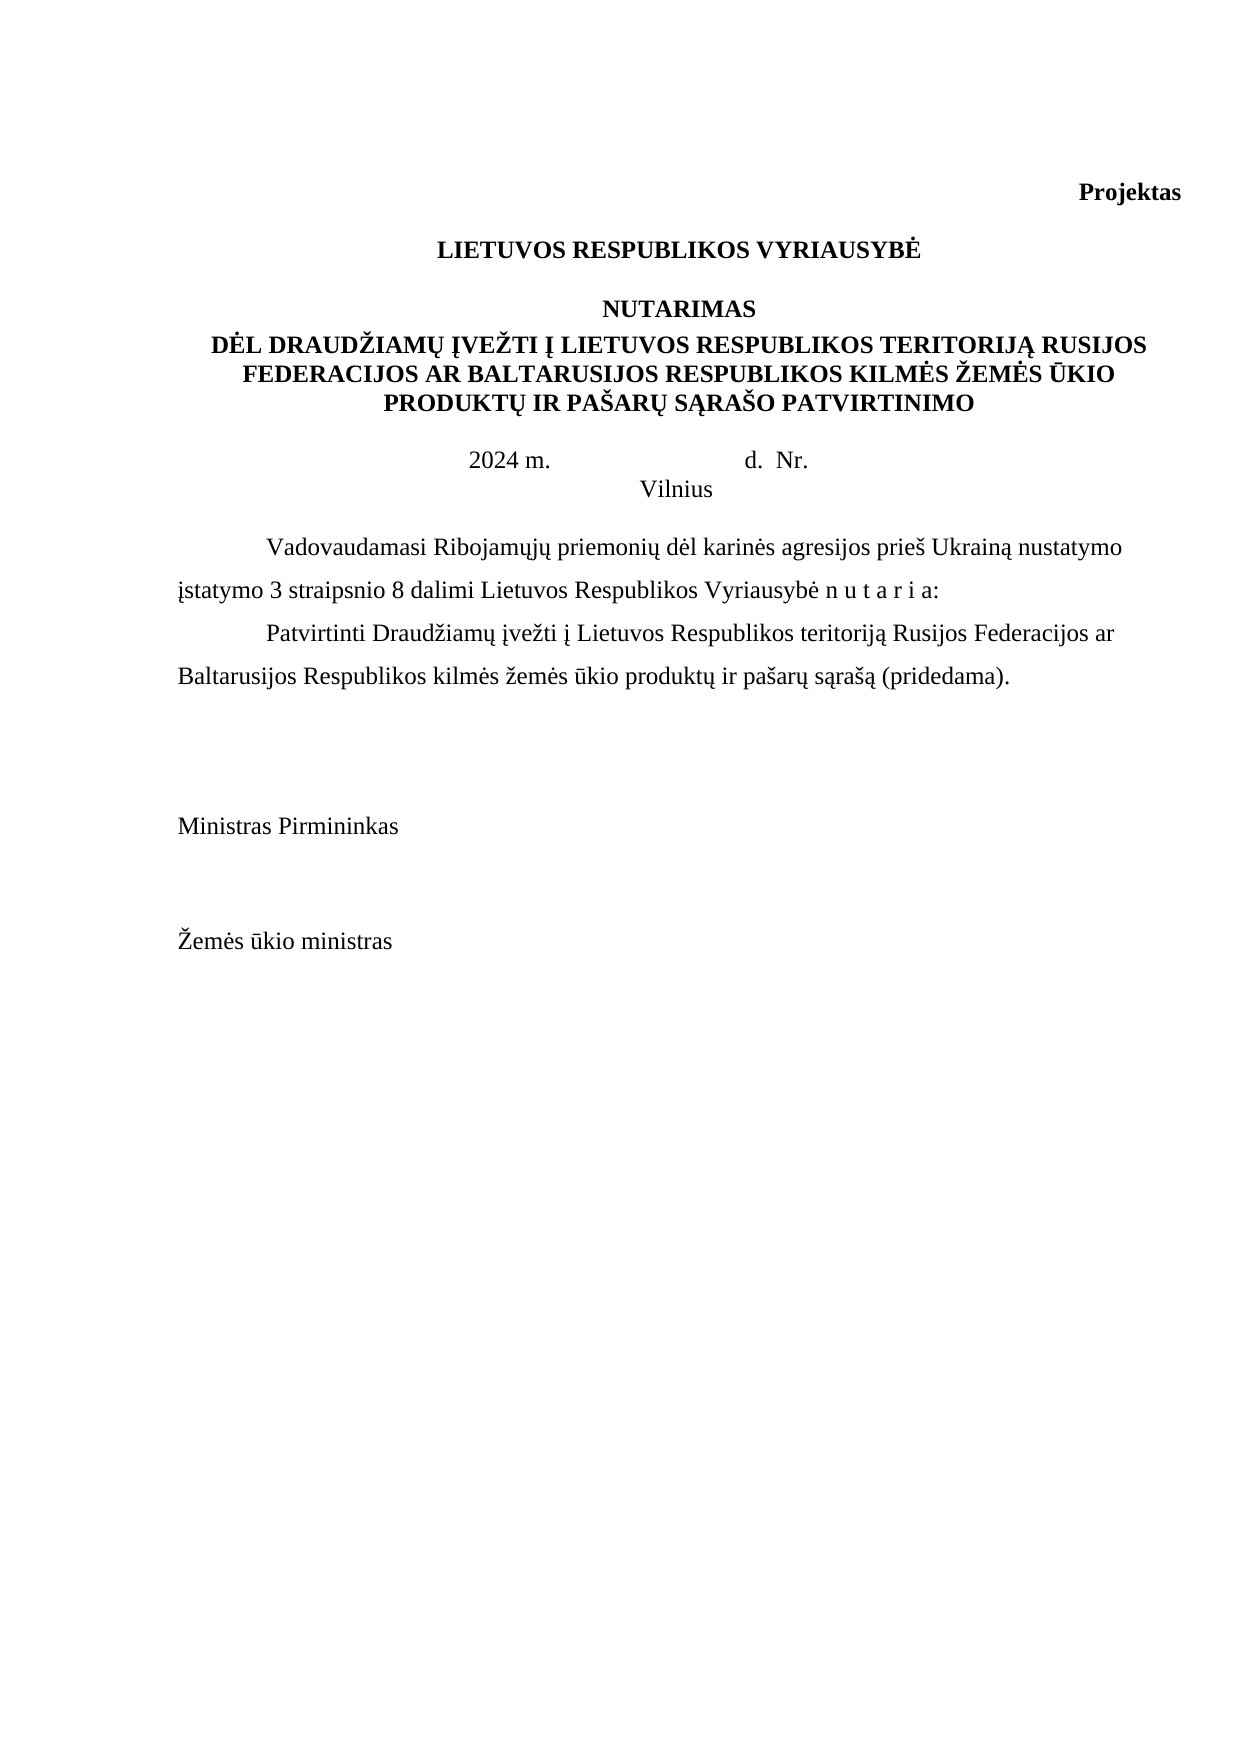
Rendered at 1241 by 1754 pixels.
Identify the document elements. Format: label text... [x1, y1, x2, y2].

text 2024 m. d. Nr. [177, 446, 1181, 474]
text Projektas [177, 177, 1181, 206]
text LIETUVOS RESPUBLIKOS VYRIAUSYBĖ [177, 235, 1181, 263]
text Patvirtinti Draudžiamų įvežti į Lietuvos Respublikos teritoriją Rusijos Federacijos ar Baltarusijos Respublikos kilmės žemės ūkio produktų ir pašarų sąrašą (pridedama). [177, 618, 1181, 690]
text Nutarimas [177, 294, 1181, 323]
text Vadovaudamasi Ribojamųjų priemonių dėl karinės agresijos prieš Ukrainą nustatymo įstatymo 3 straipsnio 8 dalimi Lietuvos Respublikos Vyriausybė n u t a r i a: [177, 532, 1181, 604]
text Ministras Pirmininkas [177, 811, 1181, 840]
text Žemės ūkio ministras [177, 926, 1181, 955]
text Vilnius [177, 474, 1181, 503]
text DĖL DRAUDŽIAMŲ ĮVEŽTI Į LIETUVOS RESPUBLIKOS TERITORIJĄ RUSIJOS FEDERACIJOS AR BALTARUSIJOS RESPUBLIKOS KILMĖS ŽEMĖS ŪKIO PRODUKTŲ IR PAŠARŲ SĄRAŠO PATVIRTINIMO [177, 331, 1181, 417]
